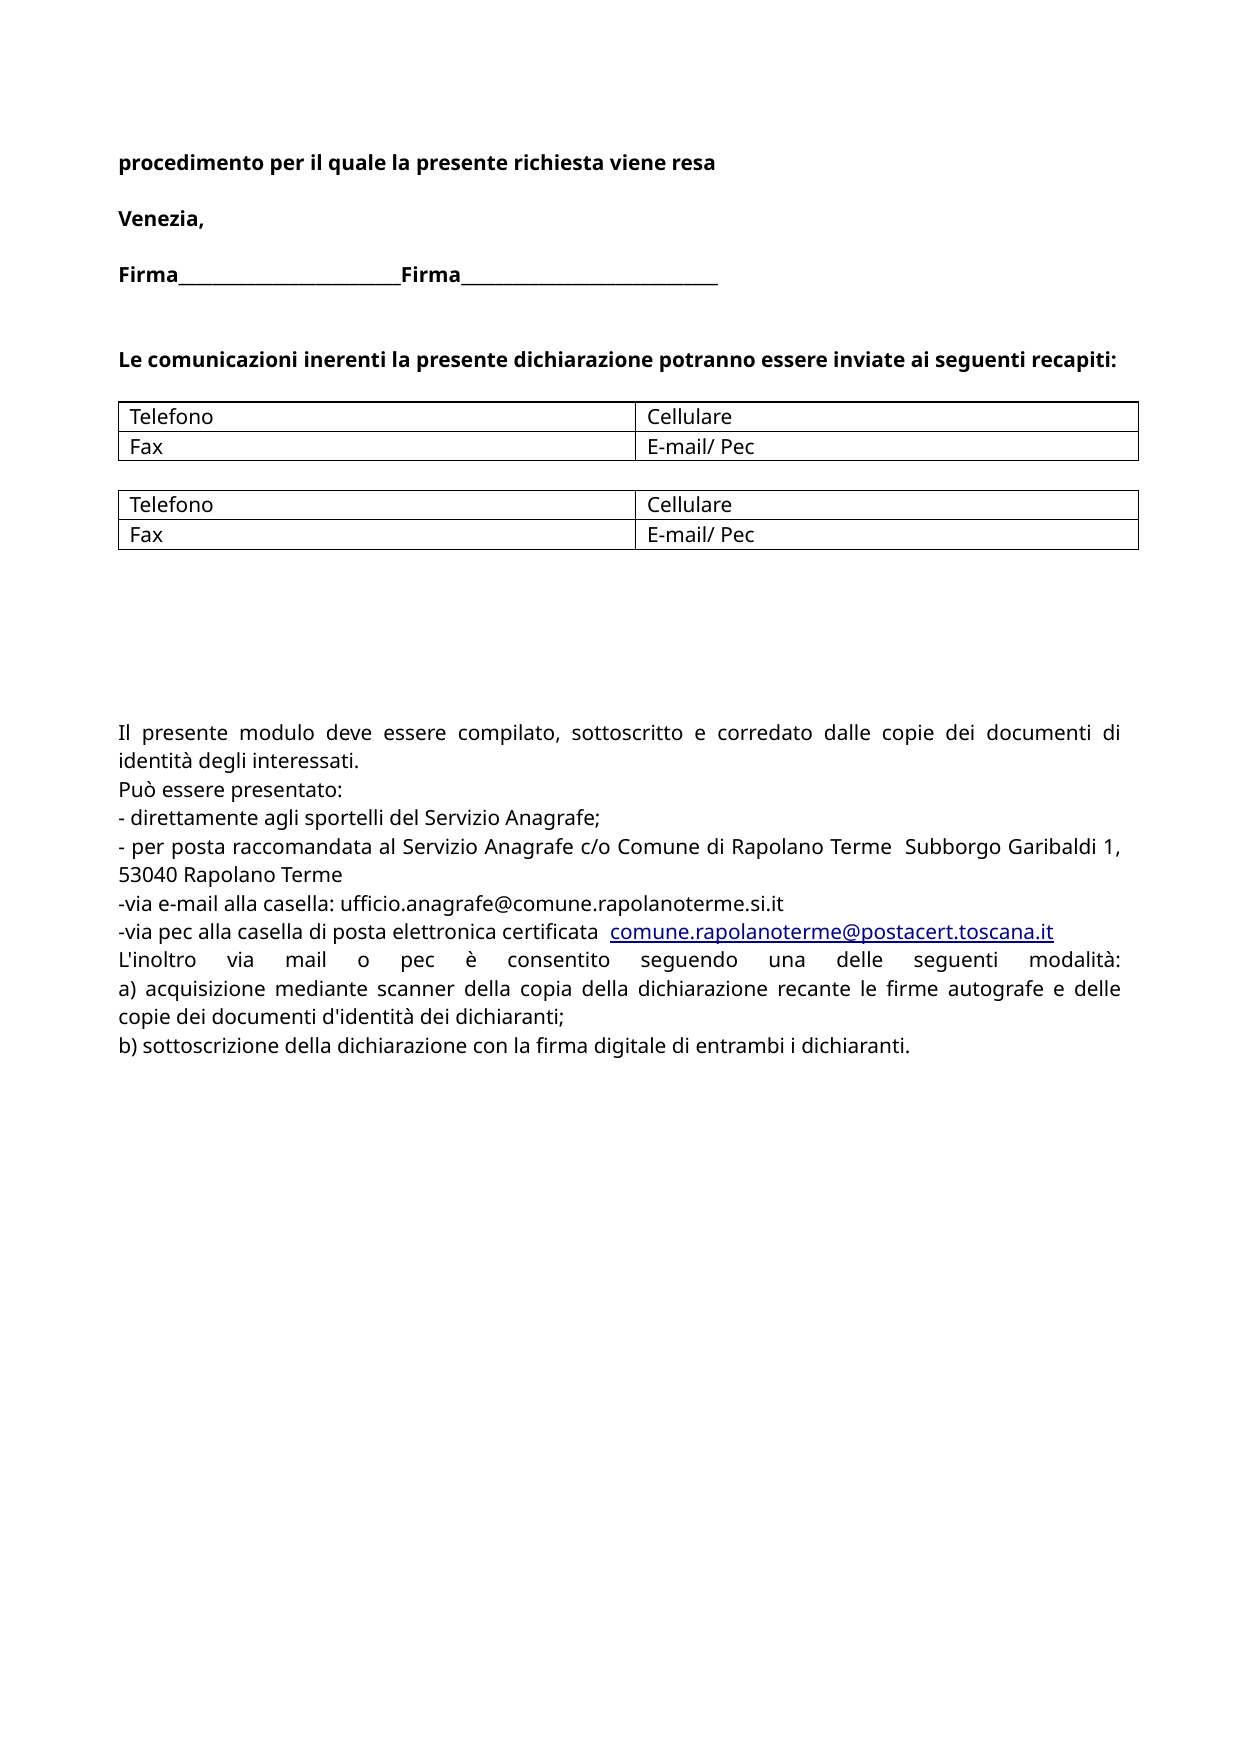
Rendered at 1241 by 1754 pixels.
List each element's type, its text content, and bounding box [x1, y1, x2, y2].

table_header Cellulare [636, 491, 1138, 519]
text -via pec alla casella di posta elettronica certificata comune.rapolanoterme@postacert.toscana.it [118, 917, 1122, 946]
text Venezia, [118, 204, 1122, 232]
text - direttamente agli sportelli del Servizio Anagrafe; [118, 803, 1122, 832]
table_header Telefono [119, 403, 635, 431]
text Il presente modulo deve essere compilato, sottoscritto e corredato dalle copie dei documenti di identità degli interessati. [118, 718, 1122, 775]
table_cell Fax [119, 520, 635, 548]
text - per posta raccomandata al Servizio Anagrafe c/o Comune di Rapolano Terme Subborgo Garibaldi 1, 53040 Rapolano Terme [118, 832, 1122, 889]
table_header Telefono [119, 491, 635, 519]
text procedimento per il quale la presente richiesta viene resa [118, 148, 1122, 176]
text L'inoltro via mail o pec è consentito seguendo una delle seguenti modalità: a) acquisizione mediante scanner della copia della dichiarazione recante le firme autografe e delle copie dei documenti d'identità dei dichiaranti; [118, 946, 1122, 1031]
text Le comunicazioni inerenti la presente dichiarazione potranno essere inviate ai seguenti recapiti: [118, 345, 1122, 373]
table_cell Fax [119, 432, 635, 460]
table_header Cellulare [636, 403, 1138, 431]
text Può essere presentato: [118, 775, 1122, 803]
text -via e-mail alla casella: ufficio.anagrafe@comune.rapolanoterme.si.it [118, 889, 1122, 917]
text Firma__________________________Firma______________________________ [118, 261, 1122, 289]
text b) sottoscrizione della dichiarazione con la firma digitale di entrambi i dichiaranti. [118, 1031, 1122, 1059]
table_cell E-mail/ Pec [636, 520, 1138, 548]
table_cell E-mail/ Pec [636, 432, 1138, 460]
